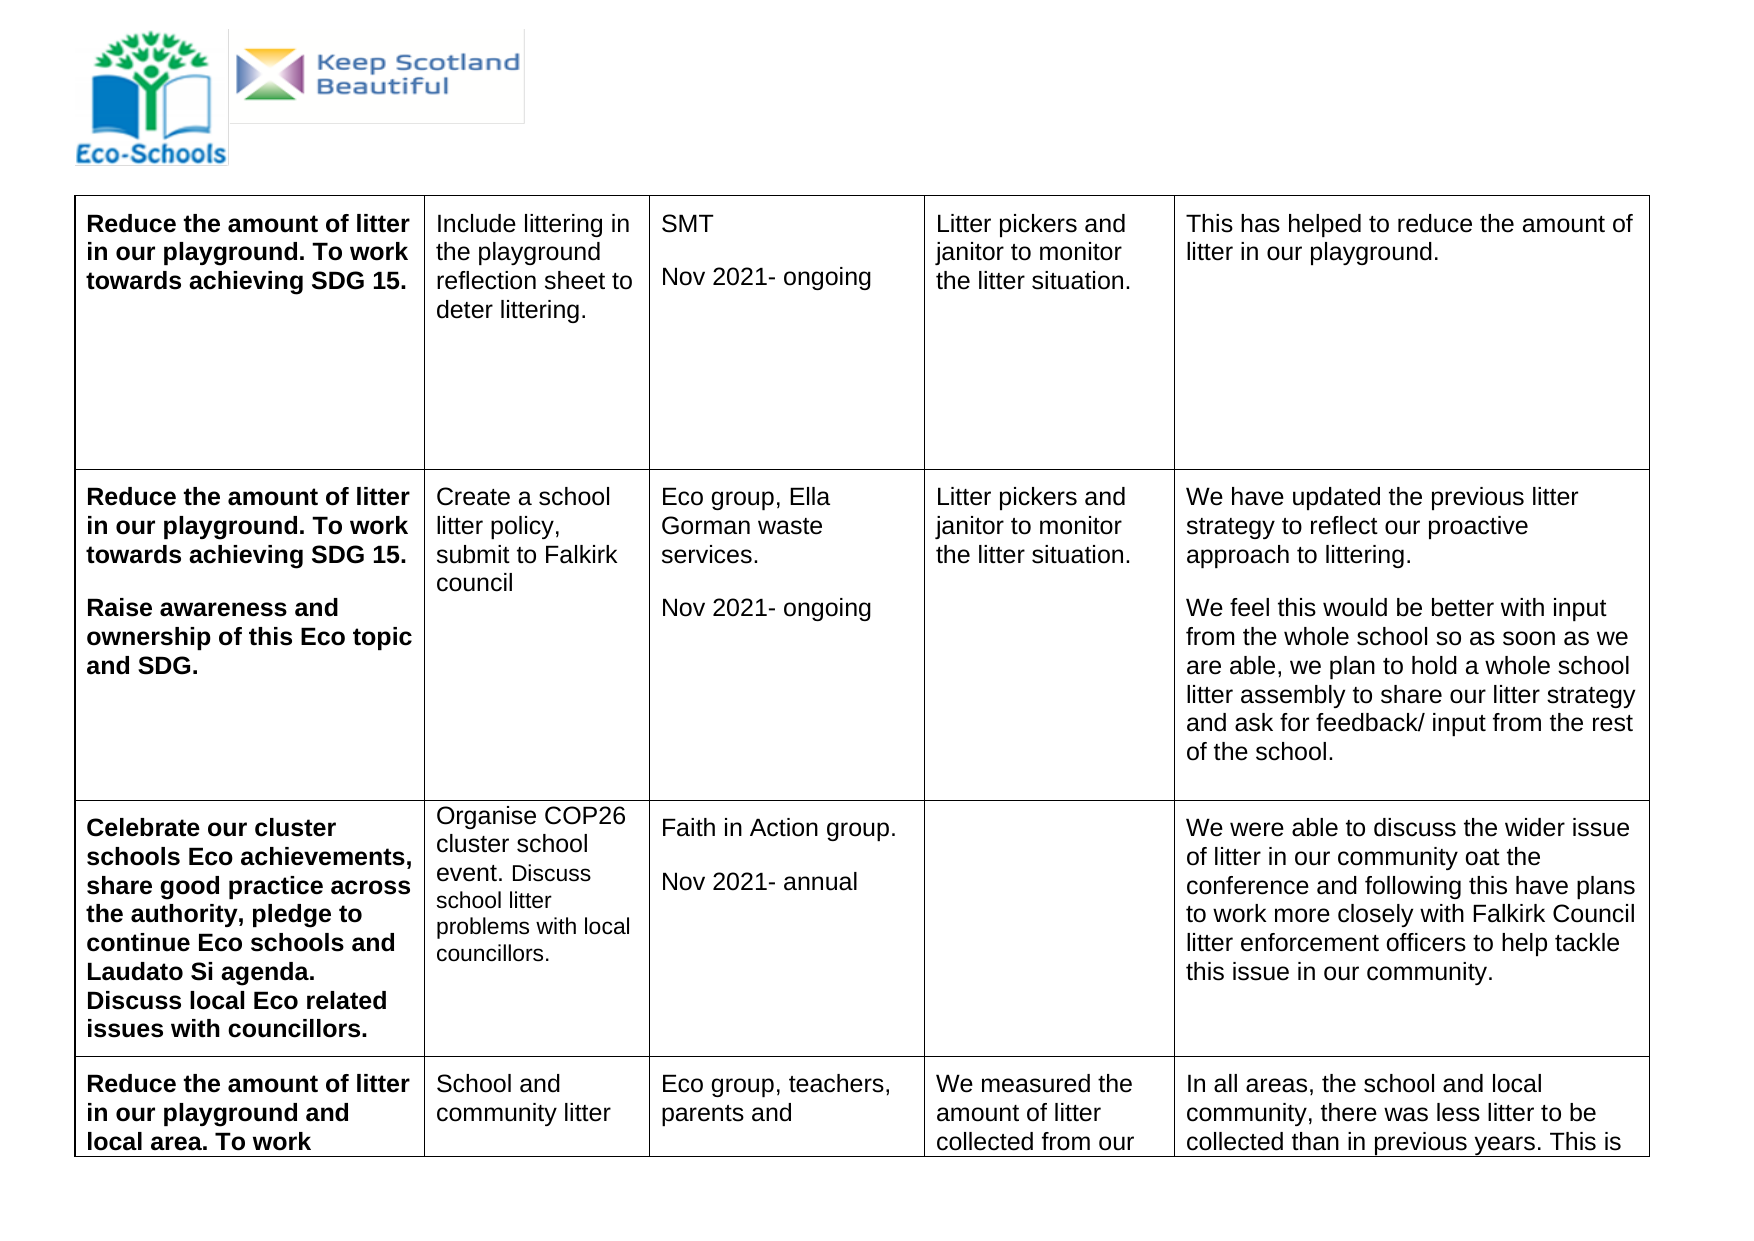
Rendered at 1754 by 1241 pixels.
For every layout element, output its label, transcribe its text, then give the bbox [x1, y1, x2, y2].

table_cell We measured the amount of litter collected from our [925, 1057, 1174, 1156]
table_cell We have updated the previous litter strategy to reflect our proactive approach to littering. We feel this would be better with input from the whole school so as soon as we are able, we plan to hold a whole school litter assembly to share our litter strategy and ask for feedback/ input from the rest of the school. [1175, 470, 1649, 800]
table_cell Eco group, teachers, parents and [650, 1057, 924, 1156]
table_cell This has helped to reduce the amount of litter in our playground. [1175, 196, 1649, 469]
table_cell We were able to discuss the wider issue of litter in our community oat the conference and following this have plans to work more closely with Falkirk Council litter enforcement officers to help tackle this issue in our community. [1175, 801, 1649, 1056]
table_cell Reduce the amount of litter in our playground. To work towards achieving SDG 15. Raise awareness and ownership of this Eco topic and SDG. [76, 470, 424, 800]
table_cell Include littering in the playground reflection sheet to deter littering. [425, 196, 649, 469]
table_cell Reduce the amount of litter in our playground. To work towards achieving SDG 15. [76, 196, 424, 469]
table_cell SMT Nov 2021- ongoing [650, 196, 924, 469]
table_cell In all areas, the school and local community, there was less litter to be collected than in previous years. This is [1175, 1057, 1649, 1156]
table_cell School and community litter [425, 1057, 649, 1156]
table_cell Create a school litter policy, submit to Falkirk council [425, 470, 649, 800]
table_cell Litter pickers and janitor to monitor the litter situation. [925, 470, 1174, 800]
table_cell Celebrate our cluster schools Eco achievements, share good practice across the authority, pledge to continue Eco schools and Laudato Si agenda. Discuss local Eco related issues with councillors. [76, 801, 424, 1056]
table_cell Reduce the amount of litter in our playground and local area. To work [76, 1057, 424, 1156]
table_cell [925, 801, 1174, 1056]
table_cell Eco group, Ella Gorman waste services. Nov 2021- ongoing [650, 470, 924, 800]
table_cell Organise COP26 cluster school event. Discuss school litter problems with local councillors. [425, 801, 649, 1056]
table_cell Faith in Action group. Nov 2021- annual [650, 801, 924, 1056]
table_cell Litter pickers and janitor to monitor the litter situation. [925, 196, 1174, 469]
